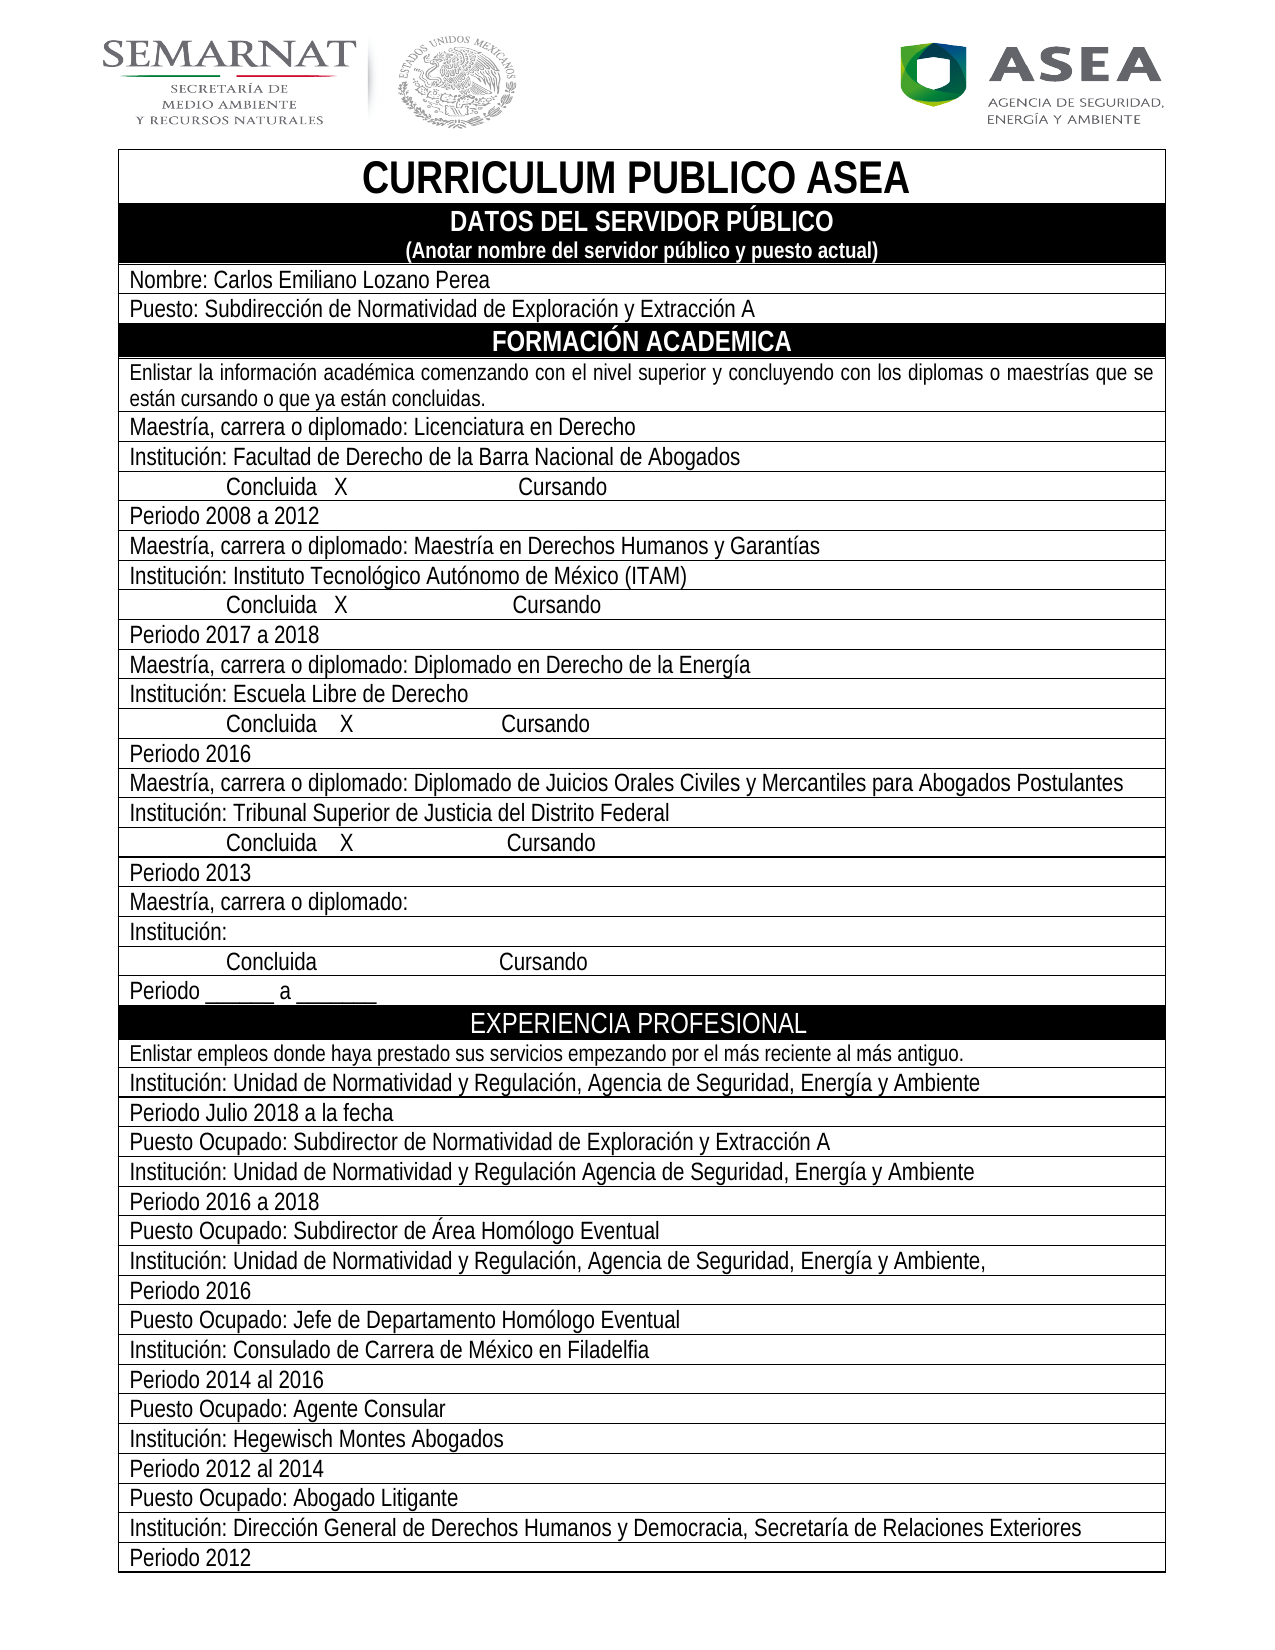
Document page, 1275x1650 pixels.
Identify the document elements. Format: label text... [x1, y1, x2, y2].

table_cell Periodo 2012 al 2014 [119, 1454, 1165, 1482]
table_cell Institución: Escuela Libre de Derecho [119, 679, 1165, 708]
table_cell Periodo 2012 [119, 1543, 1165, 1571]
table_cell Maestría, carrera o diplomado: [119, 887, 1165, 916]
table_cell Puesto Ocupado: Subdirector de Área Homólogo Eventual [119, 1216, 1165, 1245]
table_cell Maestría, carrera o diplomado: Diplomado en Derecho de la Energía [119, 650, 1165, 678]
table_cell Institución: Consulado de Carrera de México en Filadelfia [119, 1335, 1165, 1364]
table_cell Periodo 2014 al 2016 [119, 1365, 1165, 1393]
table_cell Institución: Facultad de Derecho de la Barra Nacional de Abogados [119, 442, 1165, 471]
table_cell Concluida X Cursando [119, 828, 1165, 856]
table_cell DATOS DEL SERVIDOR PÚBLICO (Anotar nombre del servidor público y puesto actual) [119, 204, 1165, 263]
table_cell Puesto Ocupado: Abogado Litigante [119, 1484, 1165, 1512]
table_cell EXPERIENCIA PROFESIONAL [119, 1006, 1165, 1039]
table_cell FORMACIÓN ACADEMICA [119, 324, 1165, 357]
table_cell Concluida X Cursando [119, 472, 1165, 500]
table_cell Periodo ______ a _______ [119, 976, 1165, 1005]
table_cell Maestría, carrera o diplomado: Licenciatura en Derecho [119, 412, 1165, 441]
table_cell Periodo 2017 a 2018 [119, 620, 1165, 649]
table_cell Maestría, carrera o diplomado: Diplomado de Juicios Orales Civiles y Mercantiles para Abogados Postulantes [119, 769, 1165, 797]
table_cell Institución: Instituto Tecnológico Autónomo de México (ITAM) [119, 561, 1165, 589]
table_cell Periodo 2016 [119, 1276, 1165, 1304]
table_cell Puesto Ocupado: Subdirector de Normatividad de Exploración y Extracción A [119, 1127, 1165, 1156]
table_cell Institución: Hegewisch Montes Abogados [119, 1424, 1165, 1453]
table_cell Periodo 2008 a 2012 [119, 501, 1165, 530]
table_cell Nombre: Carlos Emiliano Lozano Perea [119, 265, 1165, 293]
table_cell Institución: Dirección General de Derechos Humanos y Democracia, Secretaría de Relaciones Exteriores [119, 1513, 1165, 1542]
table_cell Enlistar empleos donde haya prestado sus servicios empezando por el más reciente al más antiguo. [119, 1040, 1165, 1067]
table_cell Periodo Julio 2018 a la fecha [119, 1098, 1165, 1126]
table_cell Concluida X Cursando [119, 709, 1165, 738]
table_cell Institución: Unidad de Normatividad y Regulación Agencia de Seguridad, Energía y Ambiente [119, 1157, 1165, 1186]
table_cell Enlistar la información académica comenzando con el nivel superior y concluyendo con los diplomas o maestrías que se están cursando o que ya están concluidas. [119, 359, 1165, 411]
table_header CURRICULUM PUBLICO ASEA [119, 150, 1165, 203]
table_cell Periodo 2016 a 2018 [119, 1187, 1165, 1215]
table_cell Concluida X Cursando [119, 590, 1165, 619]
table_cell Concluida Cursando [119, 947, 1165, 975]
table_cell Maestría, carrera o diplomado: Maestría en Derechos Humanos y Garantías [119, 531, 1165, 559]
table_cell Periodo 2016 [119, 739, 1165, 767]
table_cell Puesto Ocupado: Jefe de Departamento Homólogo Eventual [119, 1305, 1165, 1334]
table_cell Institución: Unidad de Normatividad y Regulación, Agencia de Seguridad, Energía y Ambiente, [119, 1246, 1165, 1274]
table_cell Puesto Ocupado: Agente Consular [119, 1394, 1165, 1423]
table_cell Periodo 2013 [119, 858, 1165, 886]
table_cell Institución: Unidad de Normatividad y Regulación, Agencia de Seguridad, Energía y Ambiente [119, 1068, 1165, 1096]
table_cell Puesto: Subdirección de Normatividad de Exploración y Extracción A [119, 294, 1165, 323]
table_cell Institución: Tribunal Superior de Justicia del Distrito Federal [119, 798, 1165, 827]
table_cell Institución: [119, 917, 1165, 946]
